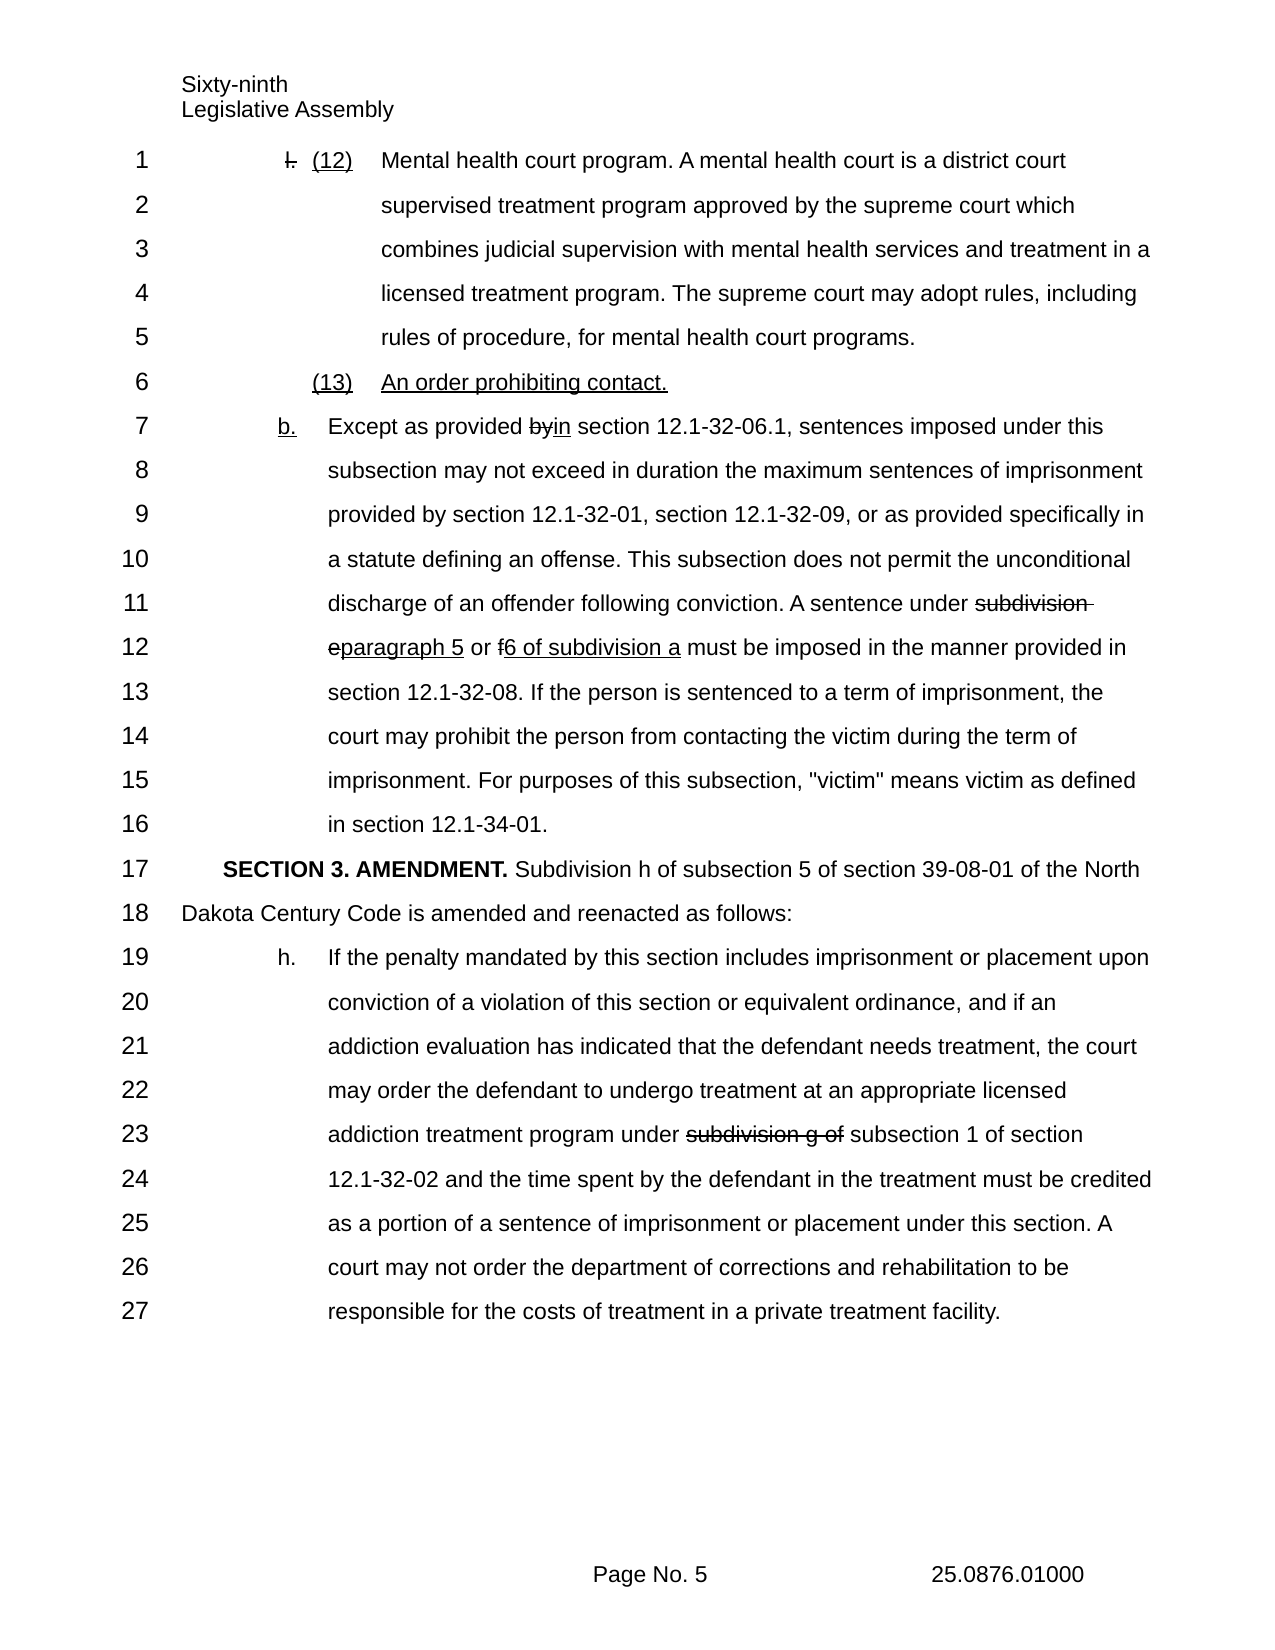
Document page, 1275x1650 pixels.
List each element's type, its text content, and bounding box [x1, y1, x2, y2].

text (13) An order prohibiting contact. [181, 355, 1154, 399]
text SECTION 3. AMENDMENT. Subdivision h of subsection 5 of section 39‑08‑01 of the North Dakota Century Code is amended and reenacted as follows: [181, 842, 1154, 930]
text h. If the penalty mandated by this section includes imprisonment or placement upon conviction of a violation of this section or equivalent ordinance, and if an addiction evaluation has indicated that the defendant needs treatment, the court may order the defendant to undergo treatment at an appropriate licensed addiction treatment program under subdivision g of subsection 1 of section 12.1‑32‑02 and the time spent by the defendant in the treatment must be credited as a portion of a sentence of imprisonment or placement under this section. A court may not order the department of corrections and rehabilitation to be responsible for the costs of treatment in a private treatment facility. [181, 930, 1154, 1329]
text b. Except as provided byin section 12.1‑32‑06.1, sentences imposed under this subsection may not exceed in duration the maximum sentences of imprisonment provided by section 12.1‑32‑01, section 12.1‑32‑09, or as provided specifically in a statute defining an offense. This subsection does not permit the unconditional discharge of an offender following conviction. A sentence under subdivision eparagraph 5 or f6 of subdivision a must be imposed in the manner provided in section 12.1‑32‑08. If the person is sentenced to a term of imprisonment, the court may prohibit the person from contacting the victim during the term of imprisonment. For purposes of this subsection, "victim" means victim as defined in section 12.1‑34‑01. [181, 399, 1154, 842]
text l. (12) Mental health court program. A mental health court is a district court supervised treatment program approved by the supreme court which combines judicial supervision with mental health services and treatment in a licensed treatment program. The supreme court may adopt rules, including rules of procedure, for mental health court programs. [181, 133, 1154, 355]
